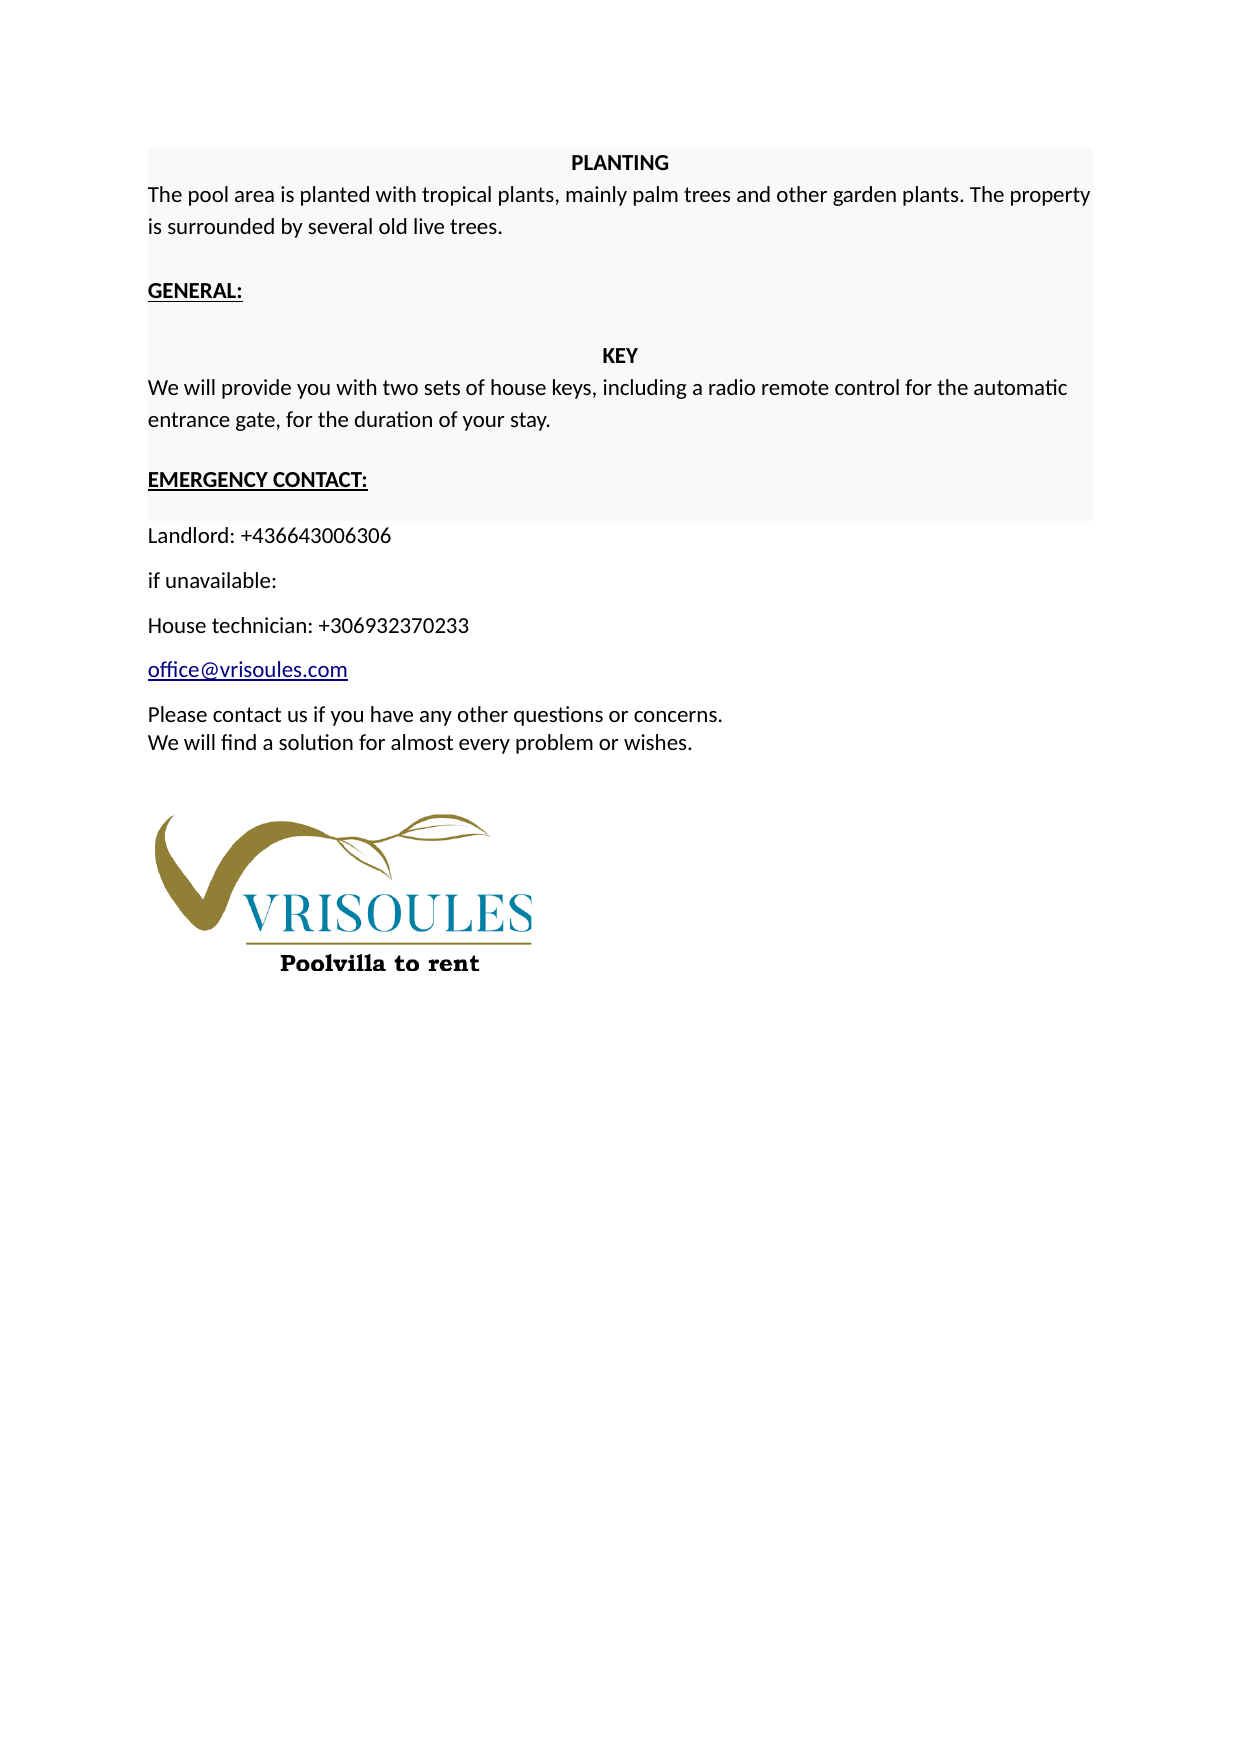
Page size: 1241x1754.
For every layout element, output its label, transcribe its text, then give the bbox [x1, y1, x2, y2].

text office@vrisoules.com [148, 655, 1093, 683]
text EMERGENCY CONTACT: [148, 465, 1093, 493]
text GENERAL: [148, 276, 1093, 304]
text PLANTING [148, 148, 1093, 176]
text Please contact us if you have any other questions or concerns. We will find a solution for almost every problem or wishes. [148, 700, 1093, 756]
text Landlord: +436643006306 [148, 521, 1093, 549]
text KEY [148, 341, 1093, 369]
text We will provide you with two sets of house keys, including a radio remote control for the automatic entrance gate, for the duration of your stay. [148, 373, 1093, 433]
text if unavailable: [148, 566, 1093, 594]
text The pool area is planted with tropical plants, mainly palm trees and other garden plants. The property is surrounded by several old live trees. [148, 180, 1093, 240]
text House technician: +306932370233 [148, 611, 1093, 639]
